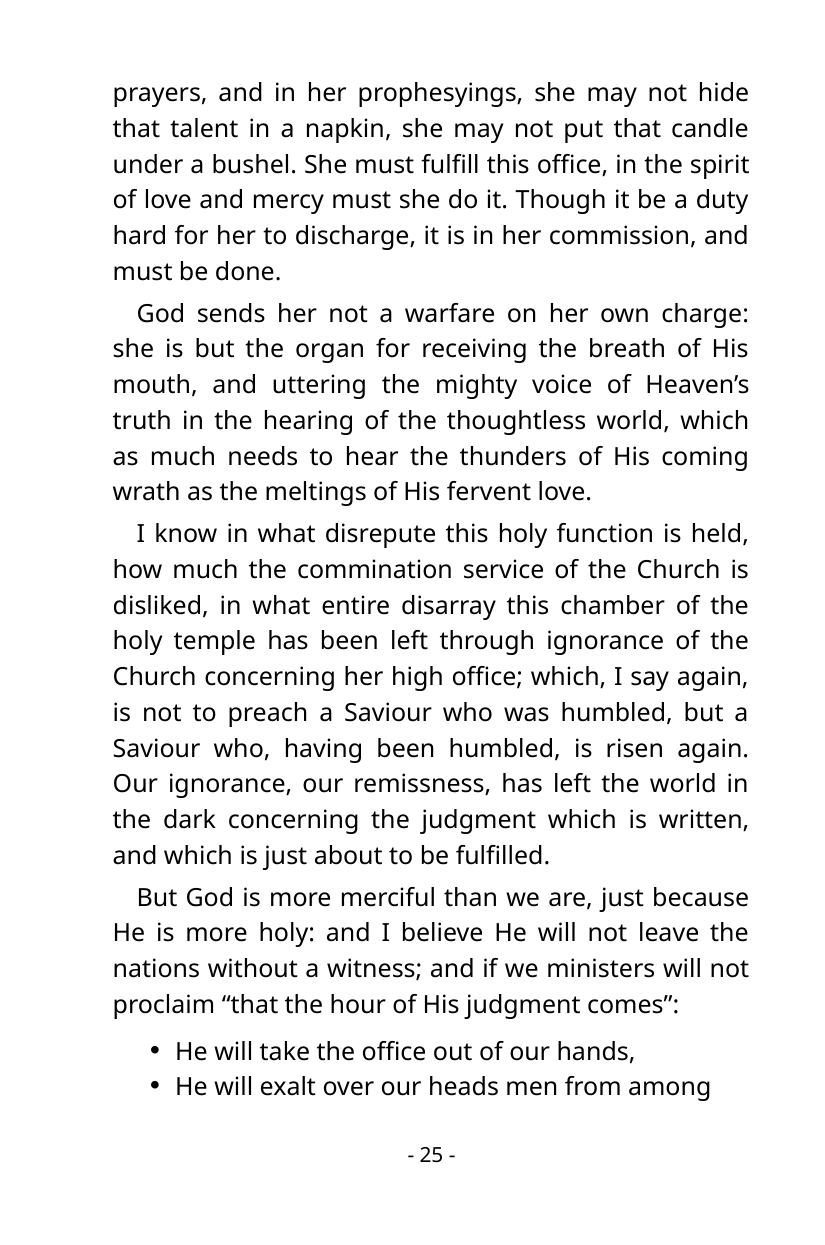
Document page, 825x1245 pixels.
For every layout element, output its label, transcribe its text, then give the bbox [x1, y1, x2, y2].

text prayers, and in her prophesyings, she may not hide that talent in a napkin, she may not put that candle under a bushel. She must fulfill this office, in the spirit of love and mercy must she do it. Though it be a duty hard for her to discharge, it is in her commission, and must be done. [112, 75, 750, 288]
text But God is more merciful than we are, just because He is more holy: and I believe He will not leave the nations without a witness; and if we ministers will not proclaim “that the hour of His judgment comes”: [112, 879, 750, 1020]
list He will exalt over our heads men from among [150, 1068, 750, 1102]
text I know in what disrepute this holy function is held, how much the commination service of the Church is disliked, in what entire disarray this chamber of the holy temple has been left through ignorance of the Church concerning her high office; which, I say again, is not to preach a Saviour who was humbled, but a Saviour who, having been humbled, is risen again. Our ignorance, our remissness, has left the world in the dark concerning the judgment which is written, and which is just about to be fulfilled. [112, 516, 750, 871]
list He will take the office out of our hands, [150, 1034, 750, 1068]
text God sends her not a warfare on her own charge: she is but the organ for receiving the breath of His mouth, and uttering the mighty voice of Heaven’s truth in the hearing of the thoughtless world, which as much needs to hear the thunders of His coming wrath as the meltings of His fervent love. [112, 295, 750, 508]
